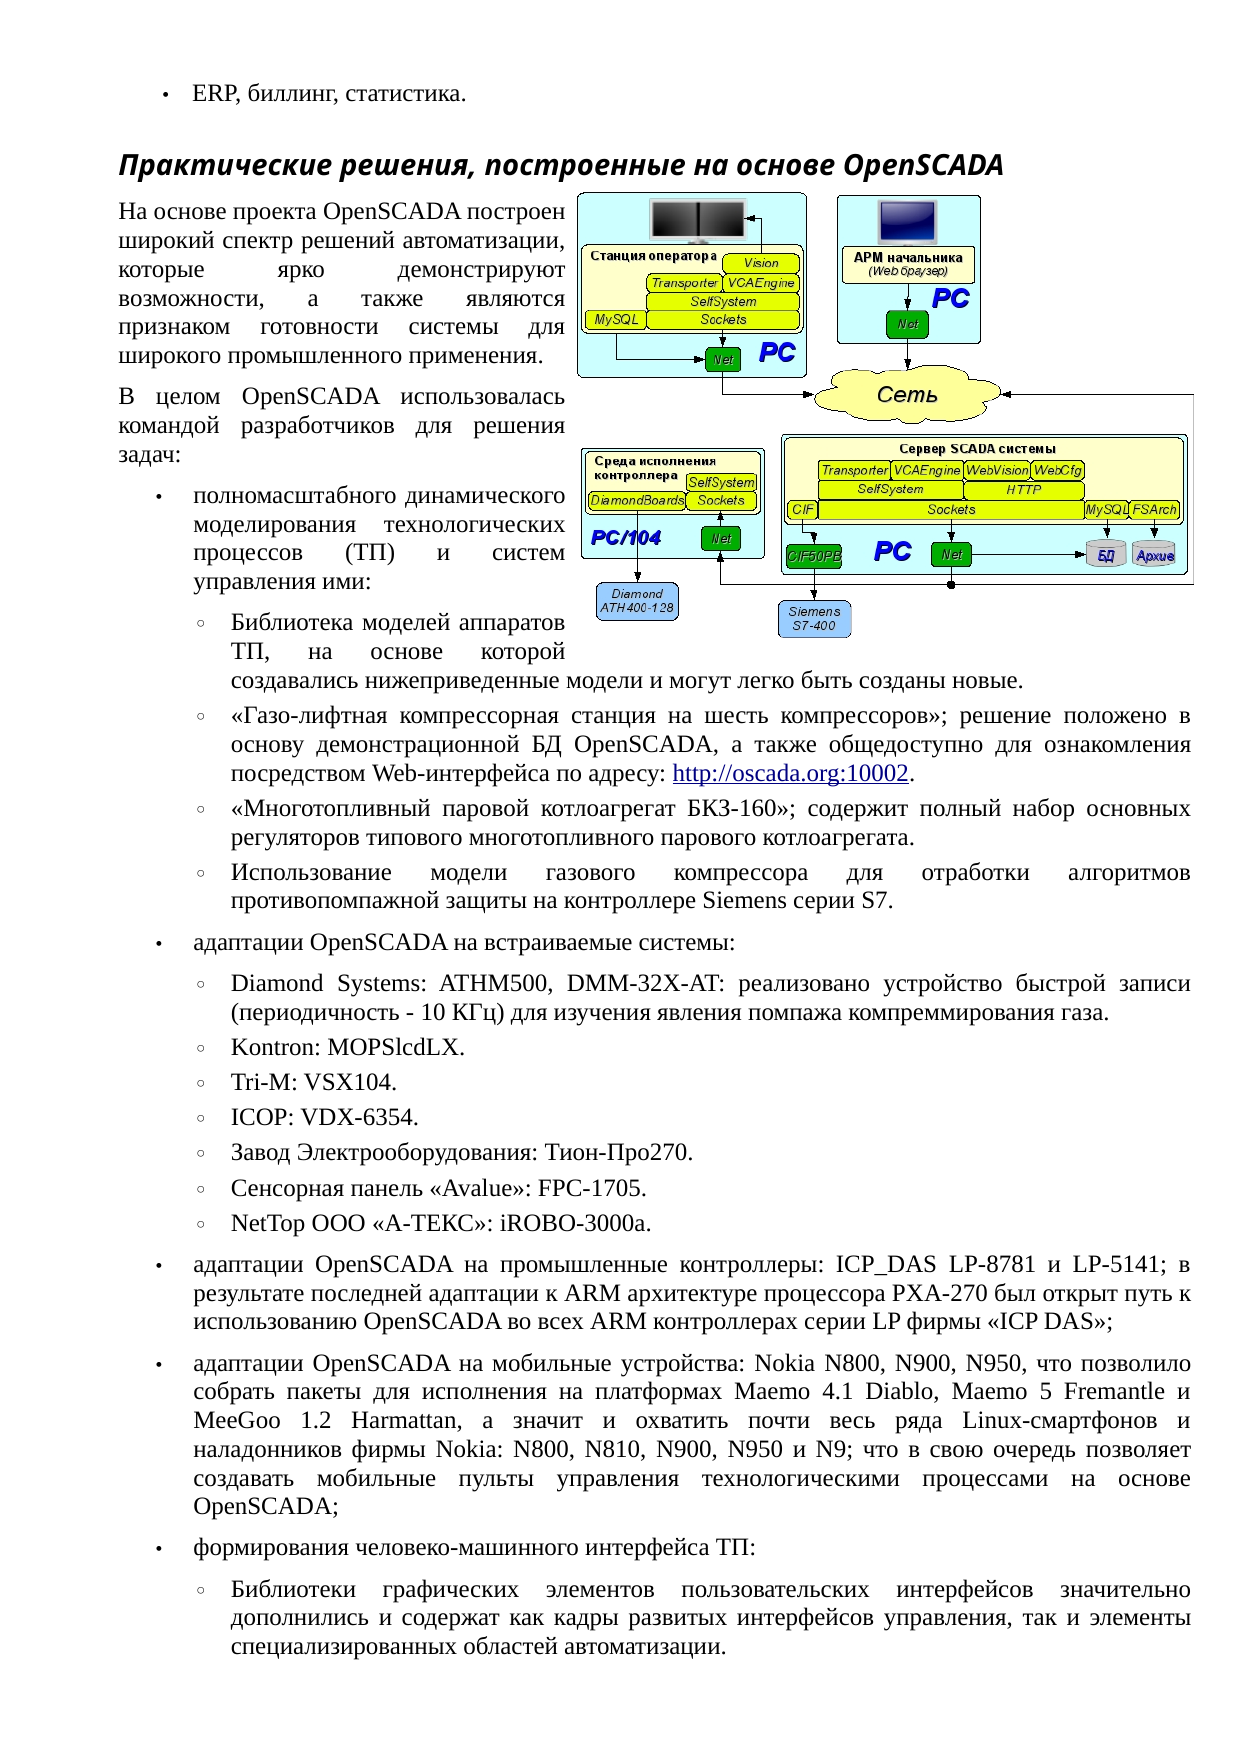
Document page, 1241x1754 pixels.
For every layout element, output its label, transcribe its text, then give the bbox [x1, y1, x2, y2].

subtitle Практические решения, построенные на основе OpenSCADA [118, 144, 1192, 184]
list полномасштабного динамического моделирования технологических процессов (ТП) и систем управления ими: [156, 480, 577, 595]
list «Газо-лифтная компрессорная станция на шесть компрессоров»; решение положено в основу демонстрационной БД OpenSCADA, а также общедоступно для ознакомления посредством Web-интерфейса по адресу: http://oscada.org:10002. [193, 700, 1192, 786]
list NetTop OOO «А-ТЕКС»: iROBO-3000a. [193, 1208, 1192, 1237]
list Завод Электрооборудования: Тион-Про270. [193, 1137, 1192, 1166]
list адаптации OpenSCADA на промышленные контроллеры: ICP_DAS LP-8781 и LP-5141; в результате последней адаптации к ARM архитектуре процессора PXA-270 был открыт путь к использованию OpenSCADA во всех ARM контроллерах серии LP фирмы «ICP DAS»; [156, 1249, 1192, 1335]
list Diamond Systems: ATHM500, DMM-32X-AT: реализовано устройство быстрой записи (периодичность - 10 КГц) для изучения явления помпажа компреммирования газа. [193, 968, 1192, 1025]
text В целом OpenSCADA использовалась командой разработчиков для решения задач: [118, 381, 577, 468]
list Сенсорная панель «Avalue»: FPC-1705. [193, 1173, 1192, 1201]
list Kontron: MOPSlcdLX. [193, 1032, 1192, 1061]
list Библиотеки графических элементов пользовательских интерфейсов значительно дополнились и содержат как кадры развитых интерфейсов управления, так и элементы специализированных областей автоматизации. [193, 1574, 1192, 1660]
list Tri-M: VSX104. [193, 1067, 1192, 1096]
list Библиотека моделей аппаратов ТП, на основе которой создавались нижеприведенные модели и могут легко быть созданы новые. [193, 607, 1192, 694]
list «Многотопливный паровой котлоагрегат БКЗ-160»; содержит полный набор основных регуляторов типового многотопливного парового котлоагрегата. [193, 793, 1192, 850]
picture [577, 192, 1194, 638]
list ERP, биллинг, статистика. [162, 78, 1192, 107]
text На основе проекта OpenSCADA построен широкий спектр решений автоматизации, которые ярко демонстрируют возможности, а также являются признаком готовности системы для широкого промышленного применения. [118, 196, 577, 369]
list Использование модели газового компрессора для отработки алгоритмов противопомпажной защиты на контроллере Siemens серии S7. [193, 857, 1192, 914]
list адаптации OpenSCADA на мобильные устройства: Nokia N800, N900, N950, что позволило собрать пакеты для исполнения на платформах Maemo 4.1 Diablo, Maemo 5 Fremantle и MeeGoo 1.2 Harmattan, а значит и охватить почти весь ряда Linux-смартфонов и наладонников фирмы Nokia: N800, N810, N900, N950 и N9; что в свою очередь позволяет создавать мобильные пульты управления технологическими процессами на основе OpenSCADA; [156, 1348, 1192, 1520]
list адаптации OpenSCADA на встраиваемые системы: [156, 927, 1192, 955]
list формирования человеко-машинного интерфейса ТП: [156, 1532, 1192, 1561]
list ICOP: VDX-6354. [193, 1102, 1192, 1131]
